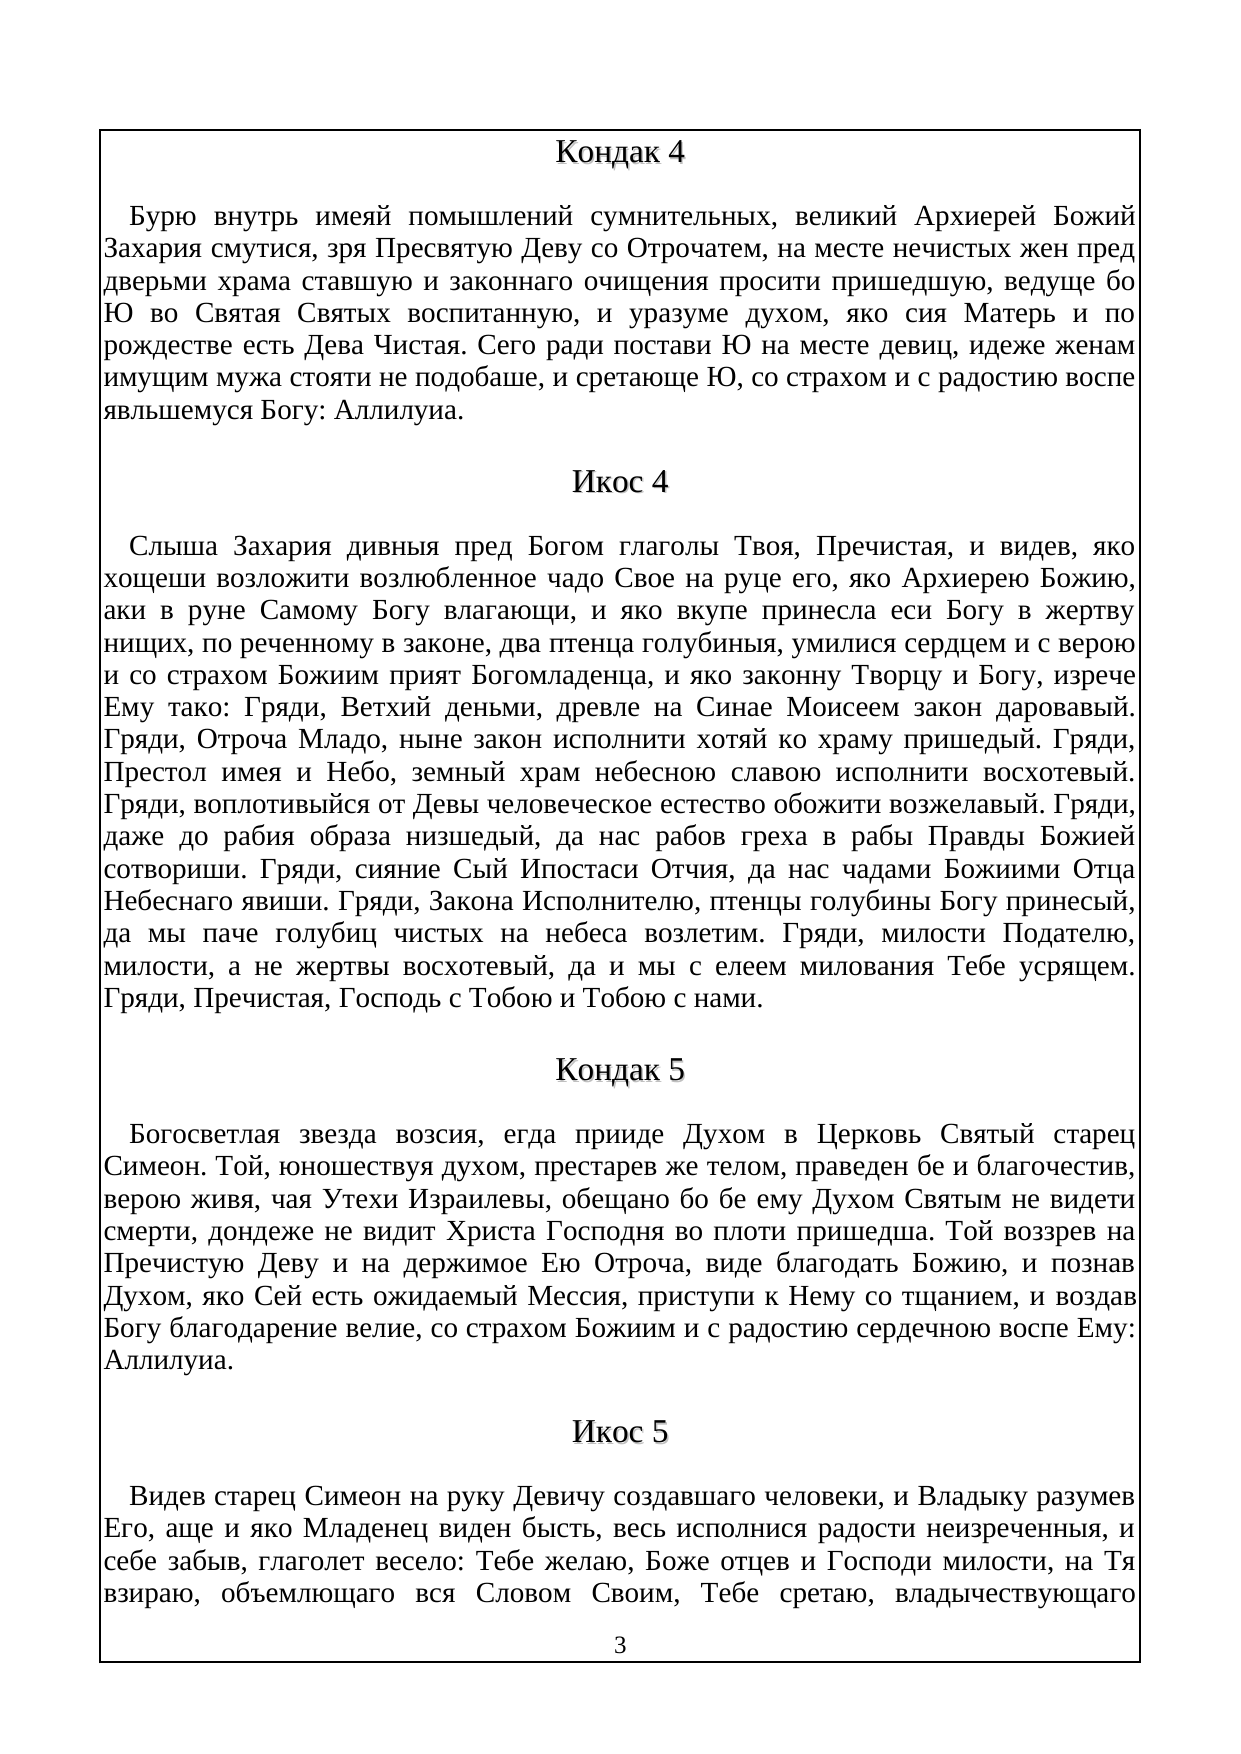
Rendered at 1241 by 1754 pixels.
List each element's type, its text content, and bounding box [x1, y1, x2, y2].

subtitle Кондак 4 [103, 133, 1137, 170]
text Богосветлая звезда возсия, егда прииде Духом в Церковь Святый старец Симеон. Той, юношествуя духом, престарев же телом, праведен бе и благочестив, верою живя, чая Утехи Израилевы, обещано бо бе ему Духом Святым не видети смерти, дондеже не видит Христа Господня во плоти пришедша. Той воззрев на Пречистую Деву и на держимое Ею Отроча, виде благодать Божию, и познав Духом, яко Сей есть ожидаемый Мессия, приступи к Нему со тщанием, и воздав Богу благодарение велие, со страхом Божиим и с радостию сердечною воспе Ему: Аллилуиа. [103, 1117, 1137, 1376]
text Бурю внутрь имеяй помышлений сумнительных, великий Архиерей Божий Захария смутися, зря Пресвятую Деву со Отрочатем, на месте нечистых жен пред дверьми храма ставшую и законнаго очищения просити пришедшую, ведуще бо Ю во Святая Святых воспитанную, и уразуме духом, яко сия Матерь и по рождестве есть Дева Чистая. Сего ради постави Ю на месте девиц, идеже женам имущим мужа стояти не подобаше, и сретающе Ю, со страхом и с радостию воспе явльшемуся Богу: Аллилуиа. [103, 199, 1137, 425]
text Слыша Захария дивныя пред Богом глаголы Твоя, Пречистая, и видев, яко хощеши возложити возлюбленное чадо Свое на руце его, яко Архиерею Божию, аки в руне Самому Богу влагающи, и яко вкупе принесла еси Богу в жертву нищих, по реченному в законе, два птенца голубиныя, умилися сердцем и с верою и со страхом Божиим прият Богомладенца, и яко законну Творцу и Богу, изрече Ему тако: Гряди, Ветхий деньми, древле на Синае Моисеем закон даровавый. Гряди, Отроча Младо, ныне закон исполнити хотяй ко храму пришедый. Гряди, Престол имея и Небо, земный храм небесною славою исполнити восхотевый. Гряди, воплотивыйся от Девы человеческое естество обожити возжелавый. Гряди, даже до рабия образа низшедый, да нас рабов греха в рабы Правды Божией сотвориши. Гряди, сияние Сый Ипостаси Отчия, да нас чадами Божиими Отца Небеснаго явиши. Гряди, Закона Исполнителю, птенцы голубины Богу принесый, да мы паче голубиц чистых на небеса возлетим. Гряди, милости Подателю, милости, а не жертвы восхотевый, да и мы с елеем милования Тебе усрящем. Гряди, Пречистая, Господь с Тобою и Тобою с нами. [103, 529, 1137, 1013]
text Видев старец Симеон на руку Девичу создавшаго человеки, и Владыку разумев Его, аще и яко Младенец виден бысть, весь исполнися радости неизреченныя, и себе забыв, глаголет весело: Тебе желаю, Боже отцев и Господи милости, на Тя взираю, объемлющаго вся Словом Своим, Тебе сретаю, владычествующаго [103, 1479, 1137, 1609]
subtitle Икос 5 [103, 1413, 1137, 1450]
subtitle Икос 4 [103, 463, 1137, 500]
subtitle Кондак 5 [103, 1051, 1137, 1088]
